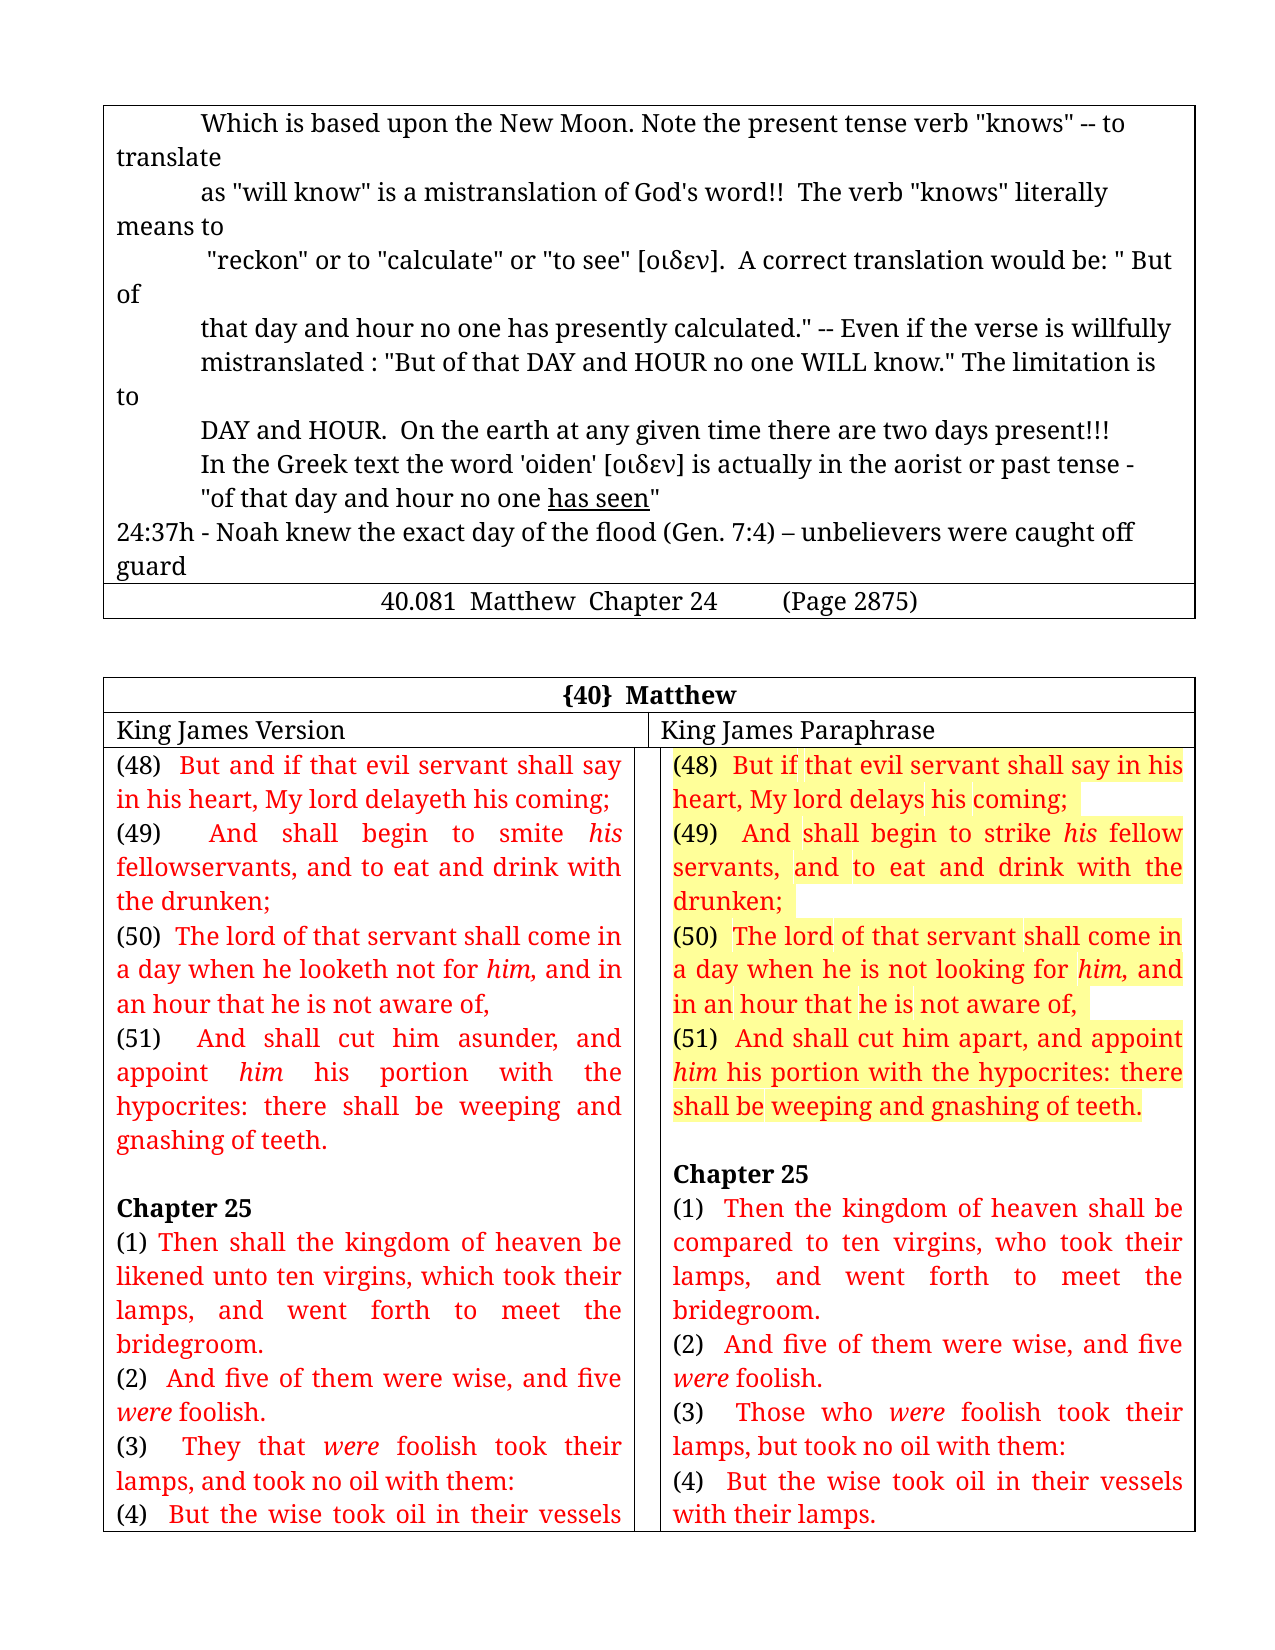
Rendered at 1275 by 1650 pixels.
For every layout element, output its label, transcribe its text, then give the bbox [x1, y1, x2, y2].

table_header {40} Matthew [104, 678, 1194, 712]
table_cell King James Paraphrase [649, 713, 1194, 747]
table_cell Which is based upon the New Moon. Note the present tense verb "knows" -- to translate as "will know" is a mistranslation of God's word!! The verb "knows" literally means to "reckon" or to "calculate" or "to see" [οιδεν]. A correct translation would be: " But of that day and hour no one has presently calculated." -- Even if the verse is willfully mistranslated : "But of that DAY and HOUR no one WILL know." The limitation is to DAY and HOUR. On the earth at any given time there are two days present!!! In the Greek text the word 'oiden' [οιδεν] is actually in the aorist or past tense - "of that day and hour no one has seen" 24:37h - Noah knew the exact day of the flood (Gen. 7:4) – unbelievers were caught off guard [104, 106, 1194, 583]
table_cell (48) But if that evil servant shall say in his heart, My lord delays his coming; (49) And shall begin to strike his fellow servants, and to eat and drink with the drunken; (50) The lord of that servant shall come in a day when he is not looking for him, and in an hour that he is not aware of, (51) And shall cut him apart, and appoint him his portion with the hypocrites: there shall be weeping and gnashing of teeth. Chapter 25 (1) Then the kingdom of heaven shall be compared to ten virgins, who took their lamps, and went forth to meet the bridegroom. (2) And five of them were wise, and five were foolish. (3) Those who were foolish took their lamps, but took no oil with them: (4) But the wise took oil in their vessels with their lamps. [661, 748, 1194, 1531]
table_cell [635, 748, 660, 1531]
table_cell (48) But and if that evil servant shall say in his heart, My lord delayeth his coming; (49) And shall begin to smite his fellowservants, and to eat and drink with the drunken; (50) The lord of that servant shall come in a day when he looketh not for him, and in an hour that he is not aware of, (51) And shall cut him asunder, and appoint him his portion with the hypocrites: there shall be weeping and gnashing of teeth. Chapter 25 (1) Then shall the kingdom of heaven be likened unto ten virgins, which took their lamps, and went forth to meet the bridegroom. (2) And five of them were wise, and five were foolish. (3) They that were foolish took their lamps, and took no oil with them: (4) But the wise took oil in their vessels [104, 748, 634, 1531]
table_cell 40.081 Matthew Chapter 24 (Page 2875) [104, 584, 1194, 618]
table_cell King James Version [104, 713, 648, 747]
